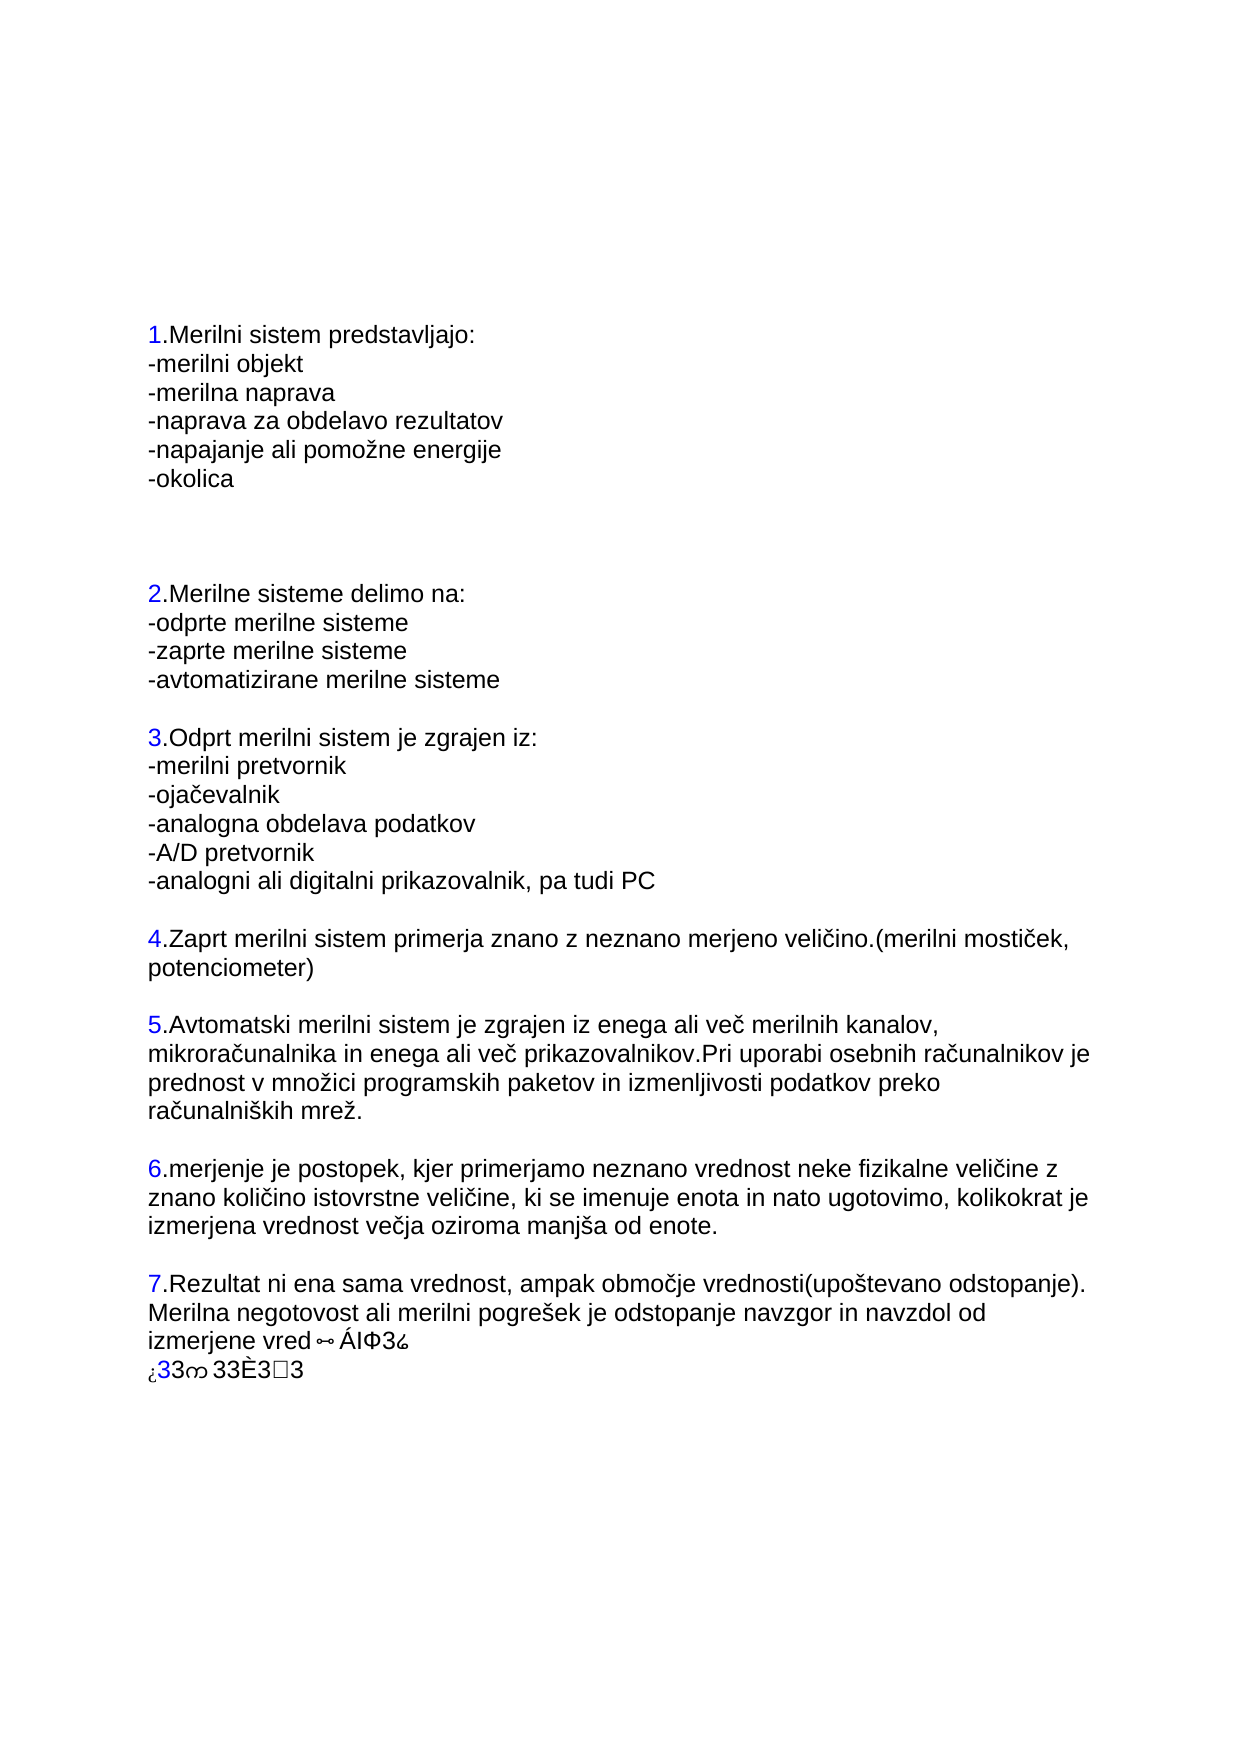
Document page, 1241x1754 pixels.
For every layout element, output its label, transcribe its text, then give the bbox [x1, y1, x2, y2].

text 4.Zaprt merilni sistem primerja znano z neznano merjeno veličino.(merilni mostiček, potenciometer) [148, 924, 1093, 981]
text 3.Odprt merilni sistem je zgrajen iz: [148, 723, 1093, 751]
text -merilna naprava [148, 378, 1093, 406]
text -napajanje ali pomožne energije [148, 435, 1093, 464]
text 2.Merilne sisteme delimo na: [148, 579, 1093, 608]
text 7.Rezultat ni ena sama vrednost, ampak območje vrednosti(upoštevano odstopanje). Merilna negotovost ali merilni pogrešek je odstopanje navzgor in navzdol od izmerjene vredꗬÁIФ3ሬ [148, 1269, 1093, 1355]
text -merilni pretvornik [148, 751, 1093, 780]
text -zaprte merilne sisteme [148, 636, 1093, 665]
text -okolica [148, 464, 1093, 493]
text -merilni objekt [148, 349, 1093, 378]
text 1.Merilni sistem predstavljajo: [148, 320, 1093, 349]
text 5.Avtomatski merilni sistem je zgrajen iz enega ali več merilnih kanalov, mikroračunalnika in enega ali več prikazovalnikov.Pri uporabi osebnih računalnikov je prednost v množici programskih paketov in izmenljivosti podatkov preko računalniških mrež. [148, 1010, 1093, 1125]
text -odprte merilne sisteme [148, 608, 1093, 636]
text -avtomatizirane merilne sisteme [148, 665, 1093, 694]
text -analogni ali digitalni prikazovalnik, pa tudi PC [148, 866, 1093, 895]
text -analogna obdelava podatkov [148, 809, 1093, 838]
text -naprava za obdelavo rezultatov [148, 406, 1093, 435]
text -ojačevalnik [148, 780, 1093, 809]
text 6.merjenje je postopek, kjer primerjamo neznano vrednost neke fizikalne veličine z znano količino istovrstne veličine, ki se imenuje enota in nato ugotovimo, kolikokrat je izmerjena vrednost večja oziroma manjša od enote. [148, 1154, 1093, 1240]
text ¿33က33Ѐ33 [148, 1355, 1093, 1384]
text -A/D pretvornik [148, 838, 1093, 866]
